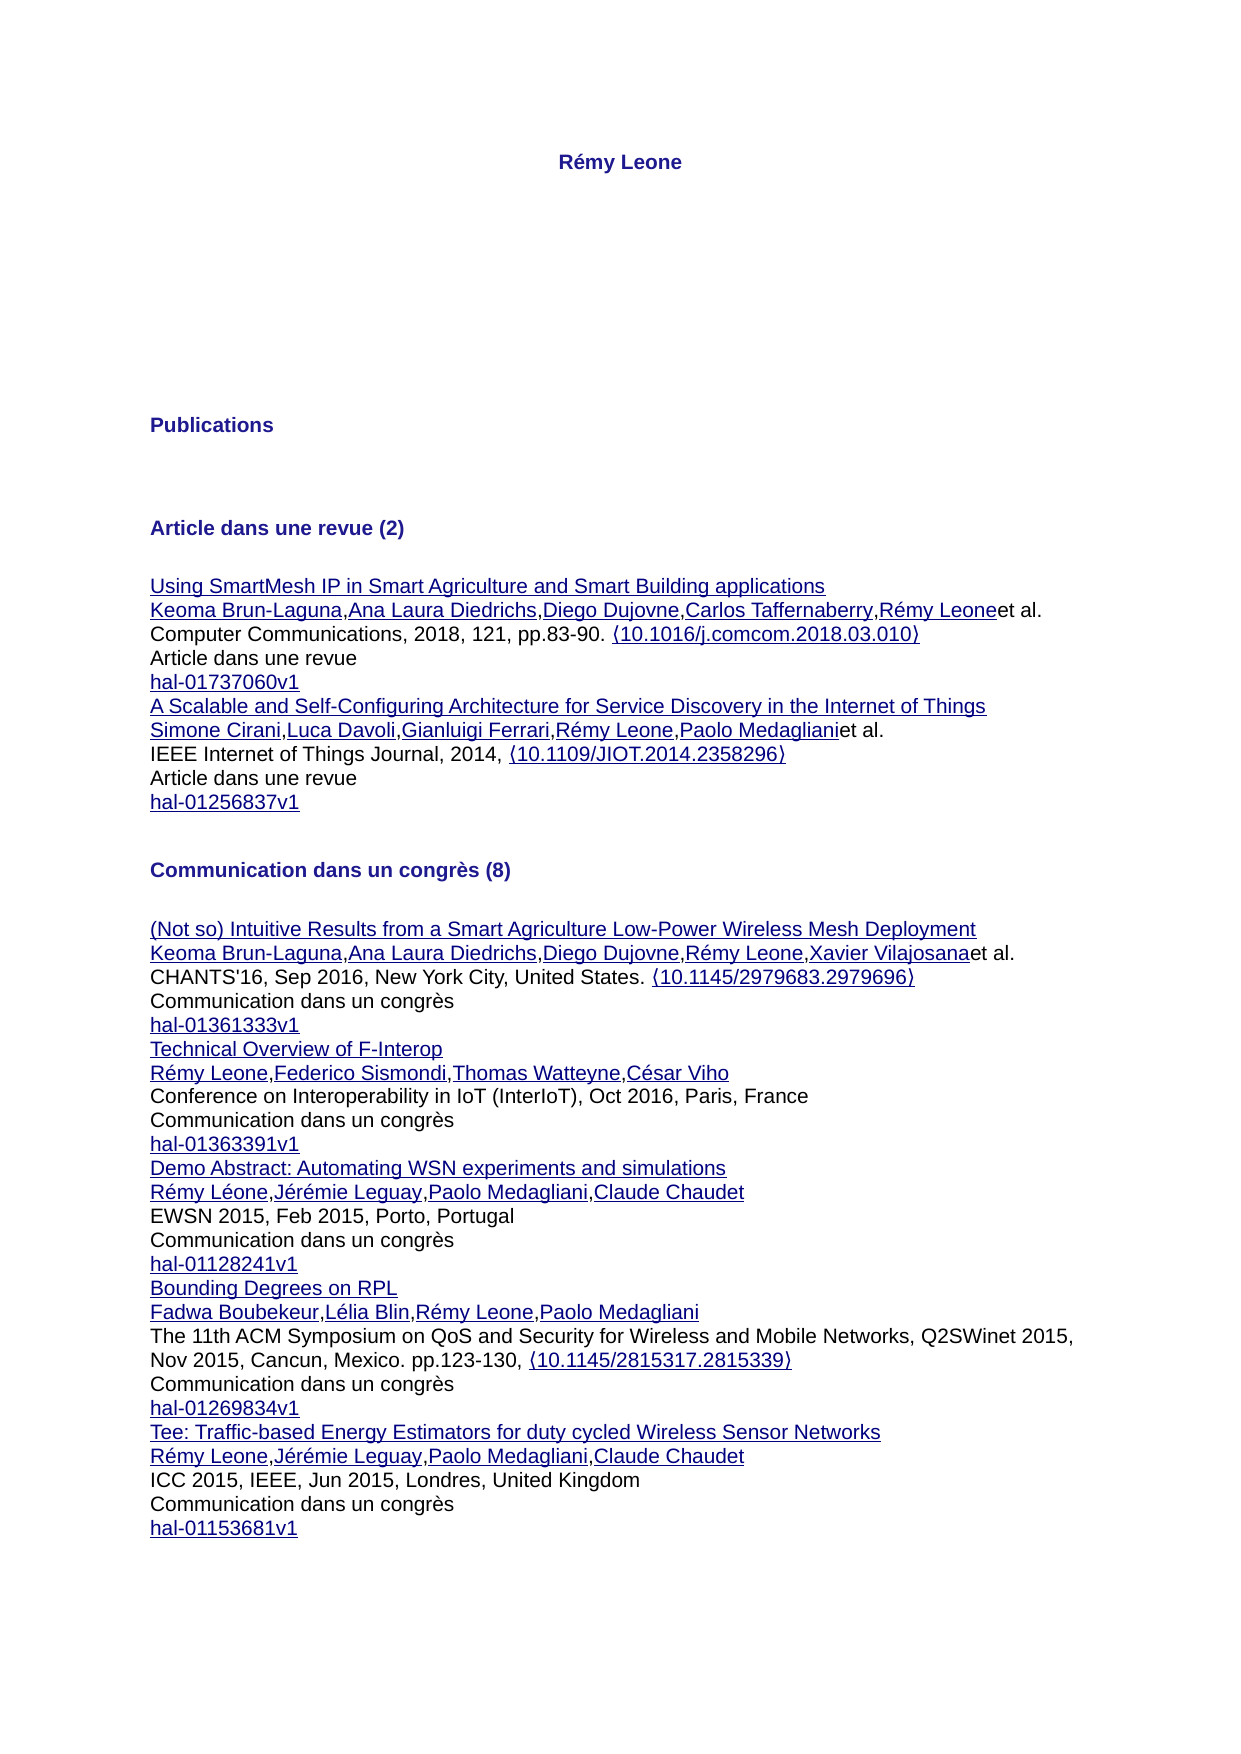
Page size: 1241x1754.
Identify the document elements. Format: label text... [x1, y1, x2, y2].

table_header (Not so) Intuitive Results from a Smart Agriculture Low-Power Wireless Mesh Deployment Keoma Brun-Laguna,Ana Laura Diedrichs,Diego Dujovne,Rémy Leone,Xavier Vilajosanaet al. CHANTS'16, Sep 2016, New York City, United States. ⟨10.1145/2979683.2979696⟩ Communication dans un congrès hal-01361333v1 [150, 917, 1090, 1036]
table_cell Technical Overview of F-Interop Rémy Leone,Federico Sismondi,Thomas Watteyne,César Viho Conference on Interoperability in IoT (InterIoT), Oct 2016, Paris, France Communication dans un congrès hal-01363391v1 [150, 1036, 1090, 1156]
table_cell A Scalable and Self-Configuring Architecture for Service Discovery in the Internet of Things Simone Cirani,Luca Davoli,Gianluigi Ferrari,Rémy Leone,Paolo Medaglianiet al. IEEE Internet of Things Journal, 2014, ⟨10.1109/JIOT.2014.2358296⟩ Article dans une revue hal-01256837v1 [150, 694, 1090, 813]
table_cell Tee: Traffic-based Energy Estimators for duty cycled Wireless Sensor Networks Rémy Leone,Jérémie Leguay,Paolo Medagliani,Claude Chaudet ICC 2015, IEEE, Jun 2015, Londres, United Kingdom Communication dans un congrès hal-01153681v1 [150, 1420, 1090, 1539]
table_cell Demo Abstract: Automating WSN experiments and simulations Rémy Léone,Jérémie Leguay,Paolo Medagliani,Claude Chaudet EWSN 2015, Feb 2015, Porto, Portugal Communication dans un congrès hal-01128241v1 [150, 1156, 1090, 1276]
table_header Using SmartMesh IP in Smart Agriculture and Smart Building applications Keoma Brun-Laguna,Ana Laura Diedrichs,Diego Dujovne,Carlos Taffernaberry,Rémy Leoneet al. Computer Communications, 2018, 121, pp.83-90. ⟨10.1016/j.comcom.2018.03.010⟩ Article dans une revue hal-01737060v1 [150, 574, 1090, 694]
subtitle Communication dans un congrès (8) [150, 858, 1090, 882]
subtitle Article dans une revue (2) [150, 516, 1090, 539]
subtitle Publications [150, 412, 1090, 436]
table_cell Bounding Degrees on RPL Fadwa Boubekeur,Lélia Blin,Rémy Leone,Paolo Medagliani The 11th ACM Symposium on QoS and Security for Wireless and Mobile Networks, Q2SWinet 2015, Nov 2015, Cancun, Mexico. pp.123-130, ⟨10.1145/2815317.2815339⟩ Communication dans un congrès hal-01269834v1 [150, 1276, 1090, 1420]
subtitle Rémy Leone [150, 150, 1090, 174]
